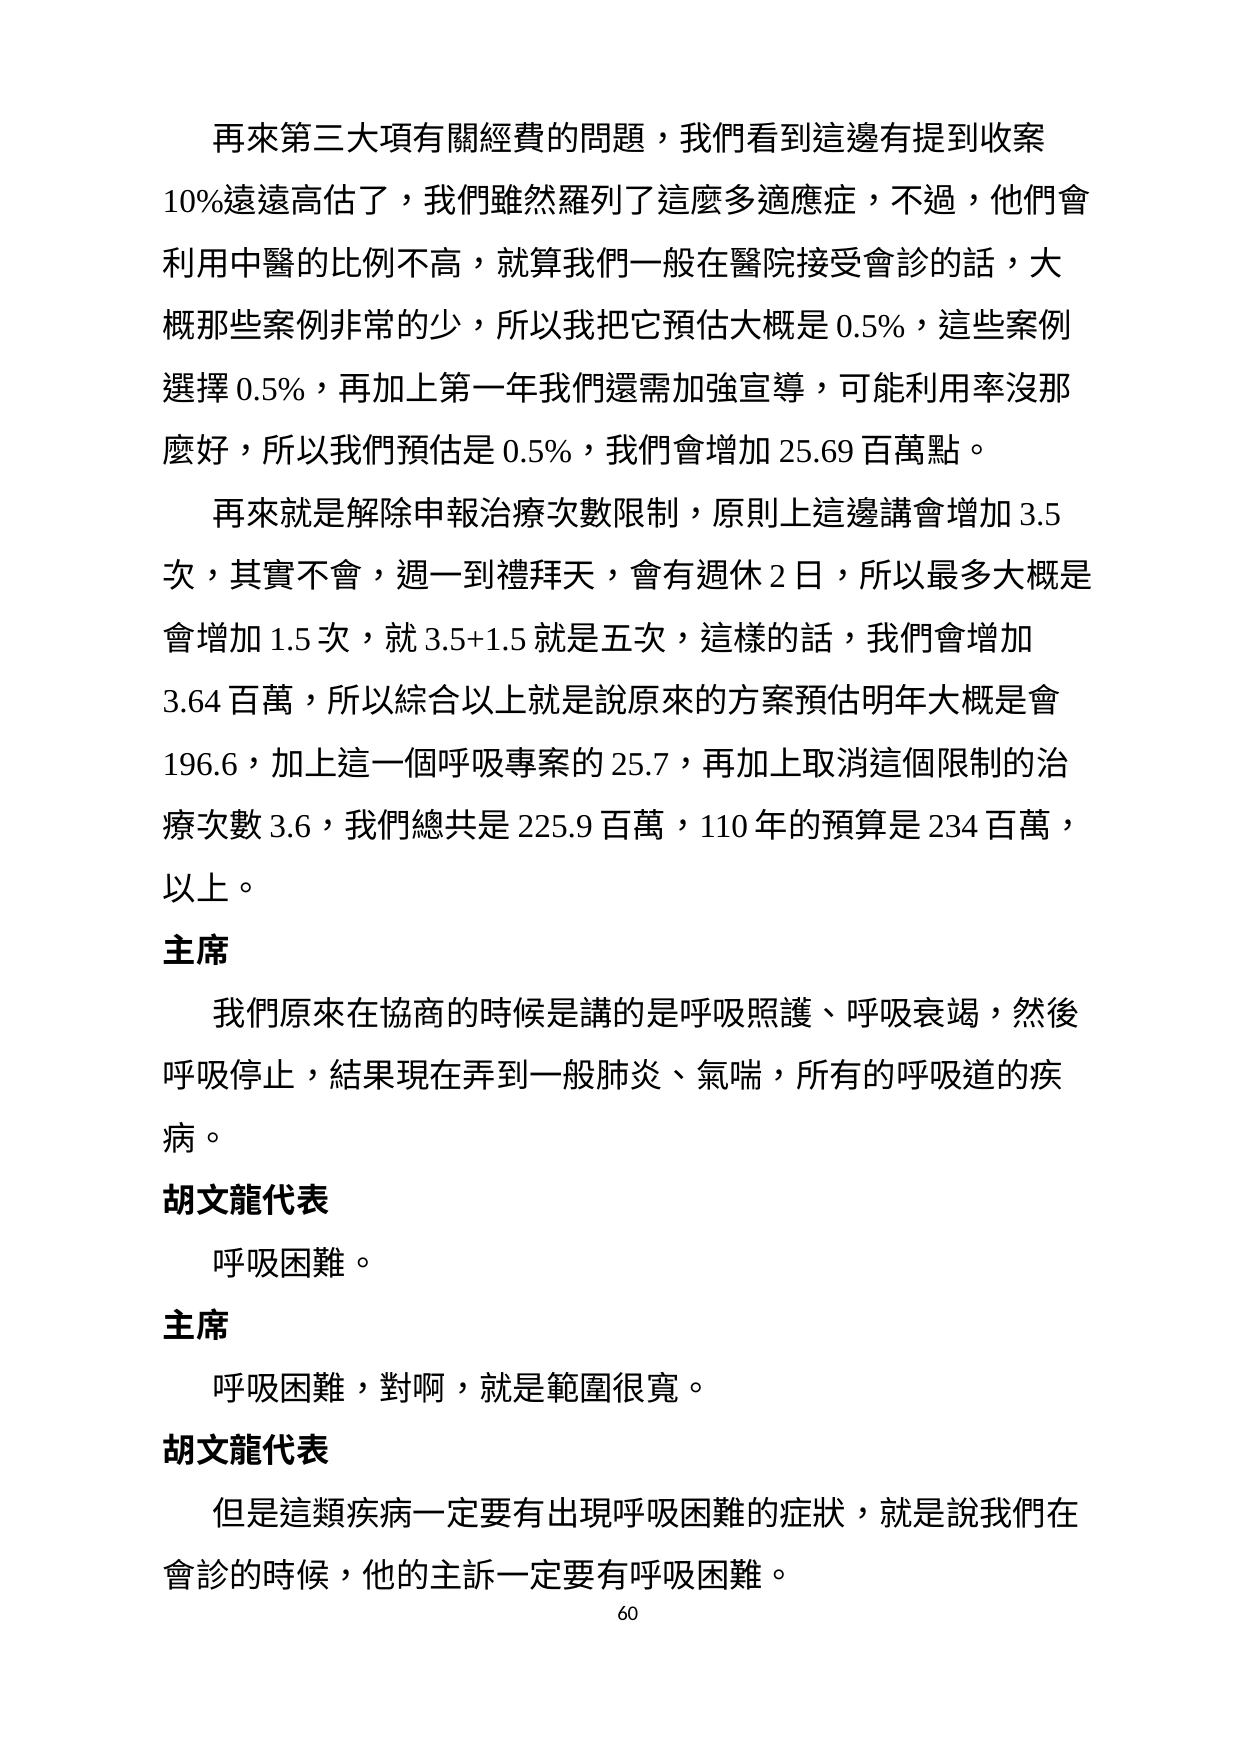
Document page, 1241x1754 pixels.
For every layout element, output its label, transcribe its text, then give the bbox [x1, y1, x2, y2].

text 主席 [162, 907, 1092, 969]
text 再來第三大項有關經費的問題，我們看到這邊有提到收案10%遠遠高估了，我們雖然羅列了這麼多適應症，不過，他們會利用中醫的比例不高，就算我們一般在醫院接受會診的話，大概那些案例非常的少，所以我把它預估大概是0.5%，這些案例選擇0.5%，再加上第一年我們還需加強宣導，可能利用率沒那麼好，所以我們預估是0.5%，我們會增加25.69百萬點。 [162, 94, 1092, 469]
text 呼吸困難，對啊，就是範圍很寬。 [162, 1344, 1092, 1407]
text 主席 [162, 1282, 1092, 1344]
text 呼吸困難。 [162, 1219, 1092, 1282]
text 胡文龍代表 [162, 1407, 1092, 1469]
text 再來就是解除申報治療次數限制，原則上這邊講會增加3.5次，其實不會，週一到禮拜天，會有週休2日，所以最多大概是會增加1.5次，就3.5+1.5就是五次，這樣的話，我們會增加3.64百萬，所以綜合以上就是說原來的方案預估明年大概是會196.6，加上這一個呼吸專案的25.7，再加上取消這個限制的治療次數3.6，我們總共是225.9百萬，110年的預算是234百萬，以上。 [162, 469, 1092, 907]
text 胡文龍代表 [162, 1157, 1092, 1219]
text 我們原來在協商的時候是講的是呼吸照護、呼吸衰竭，然後呼吸停止，結果現在弄到一般肺炎、氣喘，所有的呼吸道的疾病。 [162, 969, 1092, 1157]
text 但是這類疾病一定要有出現呼吸困難的症狀，就是說我們在會診的時候，他的主訴一定要有呼吸困難。 [162, 1469, 1092, 1594]
